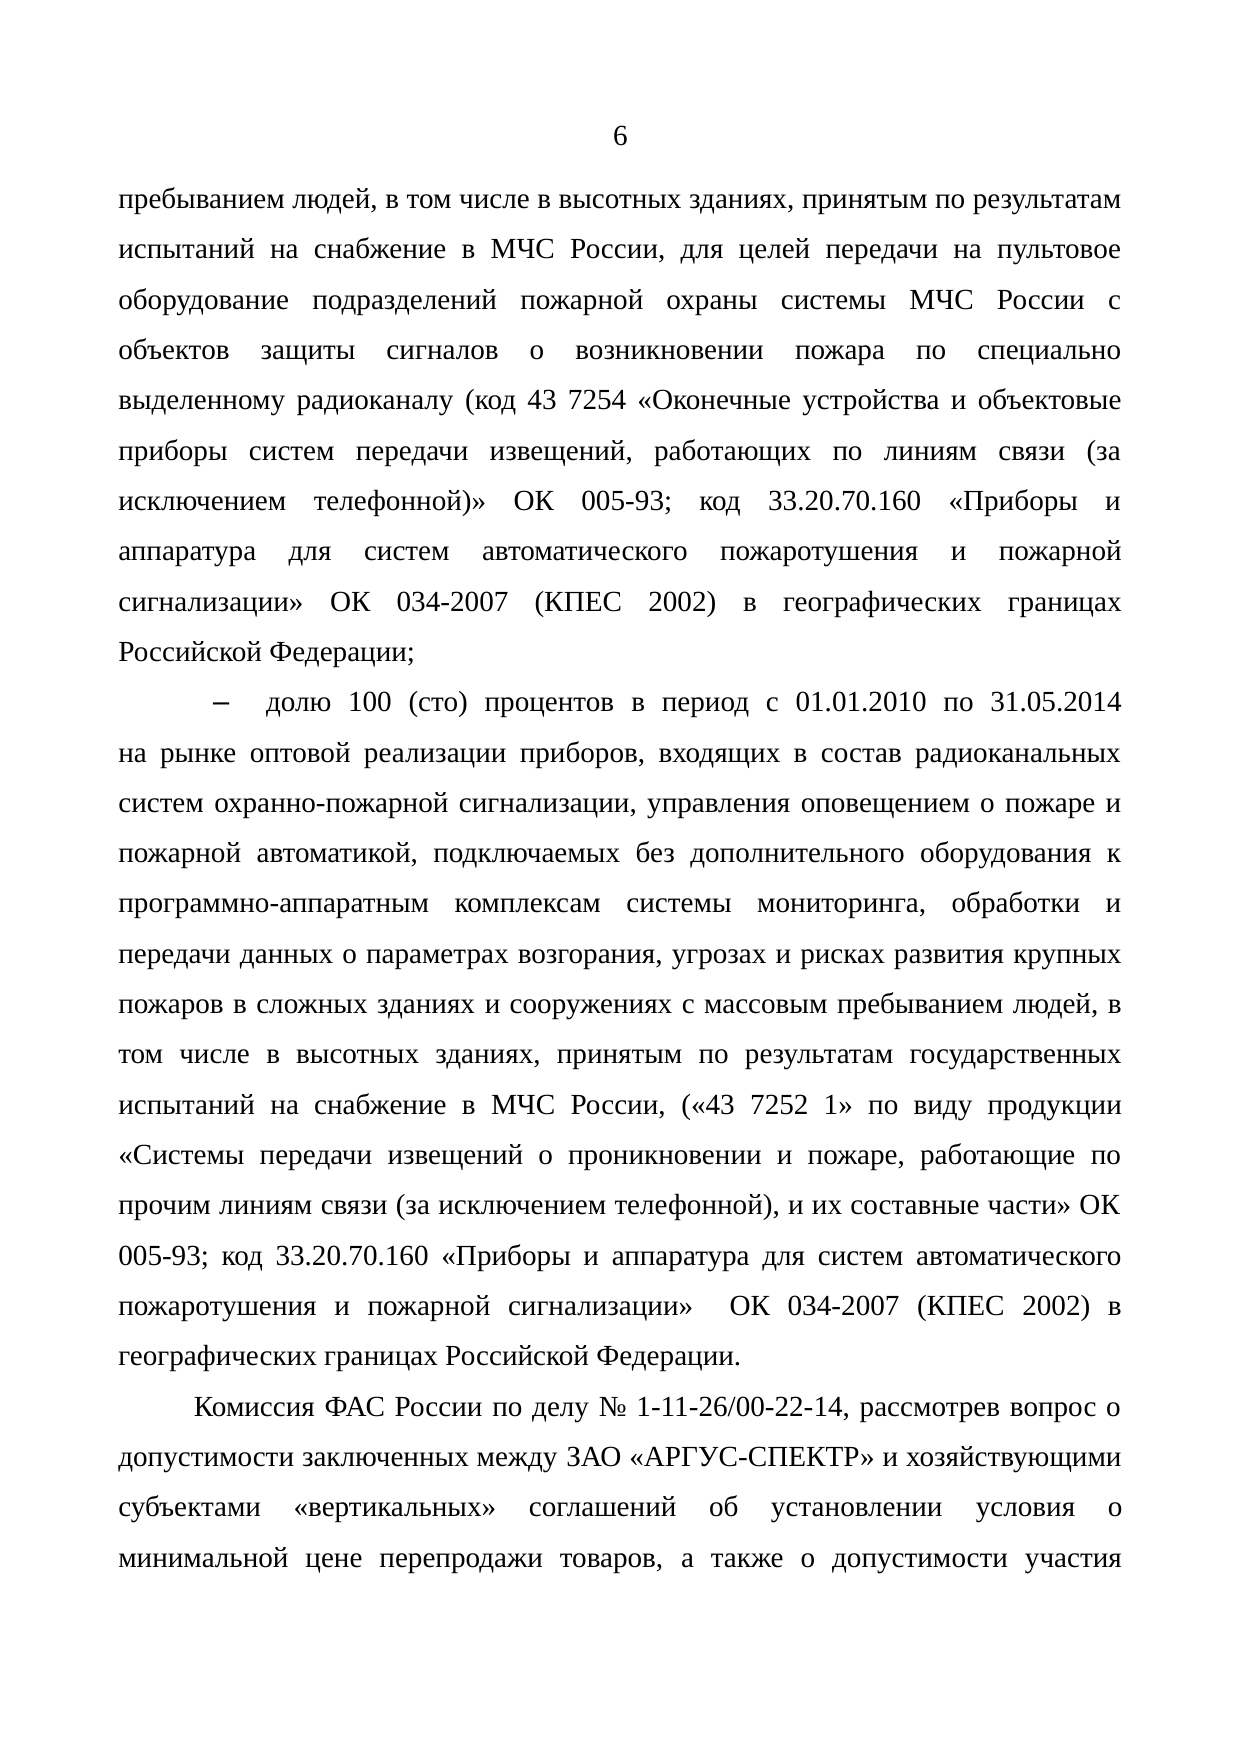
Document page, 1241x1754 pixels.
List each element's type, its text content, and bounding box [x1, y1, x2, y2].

text Комиссия ФАС России по делу № 1-11-26/00-22-14, рассмотрев вопрос о допустимости заключенных между ЗАО «АРГУС-СПЕКТР» и хозяйствующими субъектами «вертикальных» соглашений об установлении условия о минимальной цене перепродажи товаров, а также о допустимости участия [118, 1389, 1122, 1573]
list долю 100 (сто) процентов в период с 01.01.2010 по 31.05.2014 на рынке оптовой реализации приборов, входящих в состав радиоканальных систем охранно-пожарной сигнализации, управления оповещением о пожаре и пожарной автоматикой, подключаемых без дополнительного оборудования к программно-аппаратным комплексам системы мониторинга, обработки и передачи данных о параметрах возгорания, угрозах и рисках развития крупных пожаров в сложных зданиях и сооружениях с массовым пребыванием людей, в том числе в высотных зданиях, принятым по результатам государственных испытаний на снабжение в МЧС России, («43 7252 1» по виду продукции «Системы передачи извещений о проникновении и пожаре, работающие по прочим линиям связи (за исключением телефонной), и их составные части» ОК 005-93; код 33.20.70.160 «Приборы и аппаратура для систем автоматического пожаротушения и пожарной сигнализации» ОК 034-2007 (КПЕС 2002) в географических границах Российской Федерации. [118, 684, 1122, 1372]
list пребыванием людей, в том числе в высотных зданиях, принятым по результатам испытаний на снабжение в МЧС России, для целей передачи на пультовое оборудование подразделений пожарной охраны системы МЧС России с объектов защиты сигналов о возникновении пожара по специально выделенному радиоканалу (код 43 7254 «Оконечные устройства и объектовые приборы систем передачи извещений, работающих по линиям связи (за исключением телефонной)» ОК 005-93; код 33.20.70.160 «Приборы и аппаратура для систем автоматического пожаротушения и пожарной сигнализации» ОК 034-2007 (КПЕС 2002) в географических границах Российской Федерации; [118, 181, 1122, 667]
